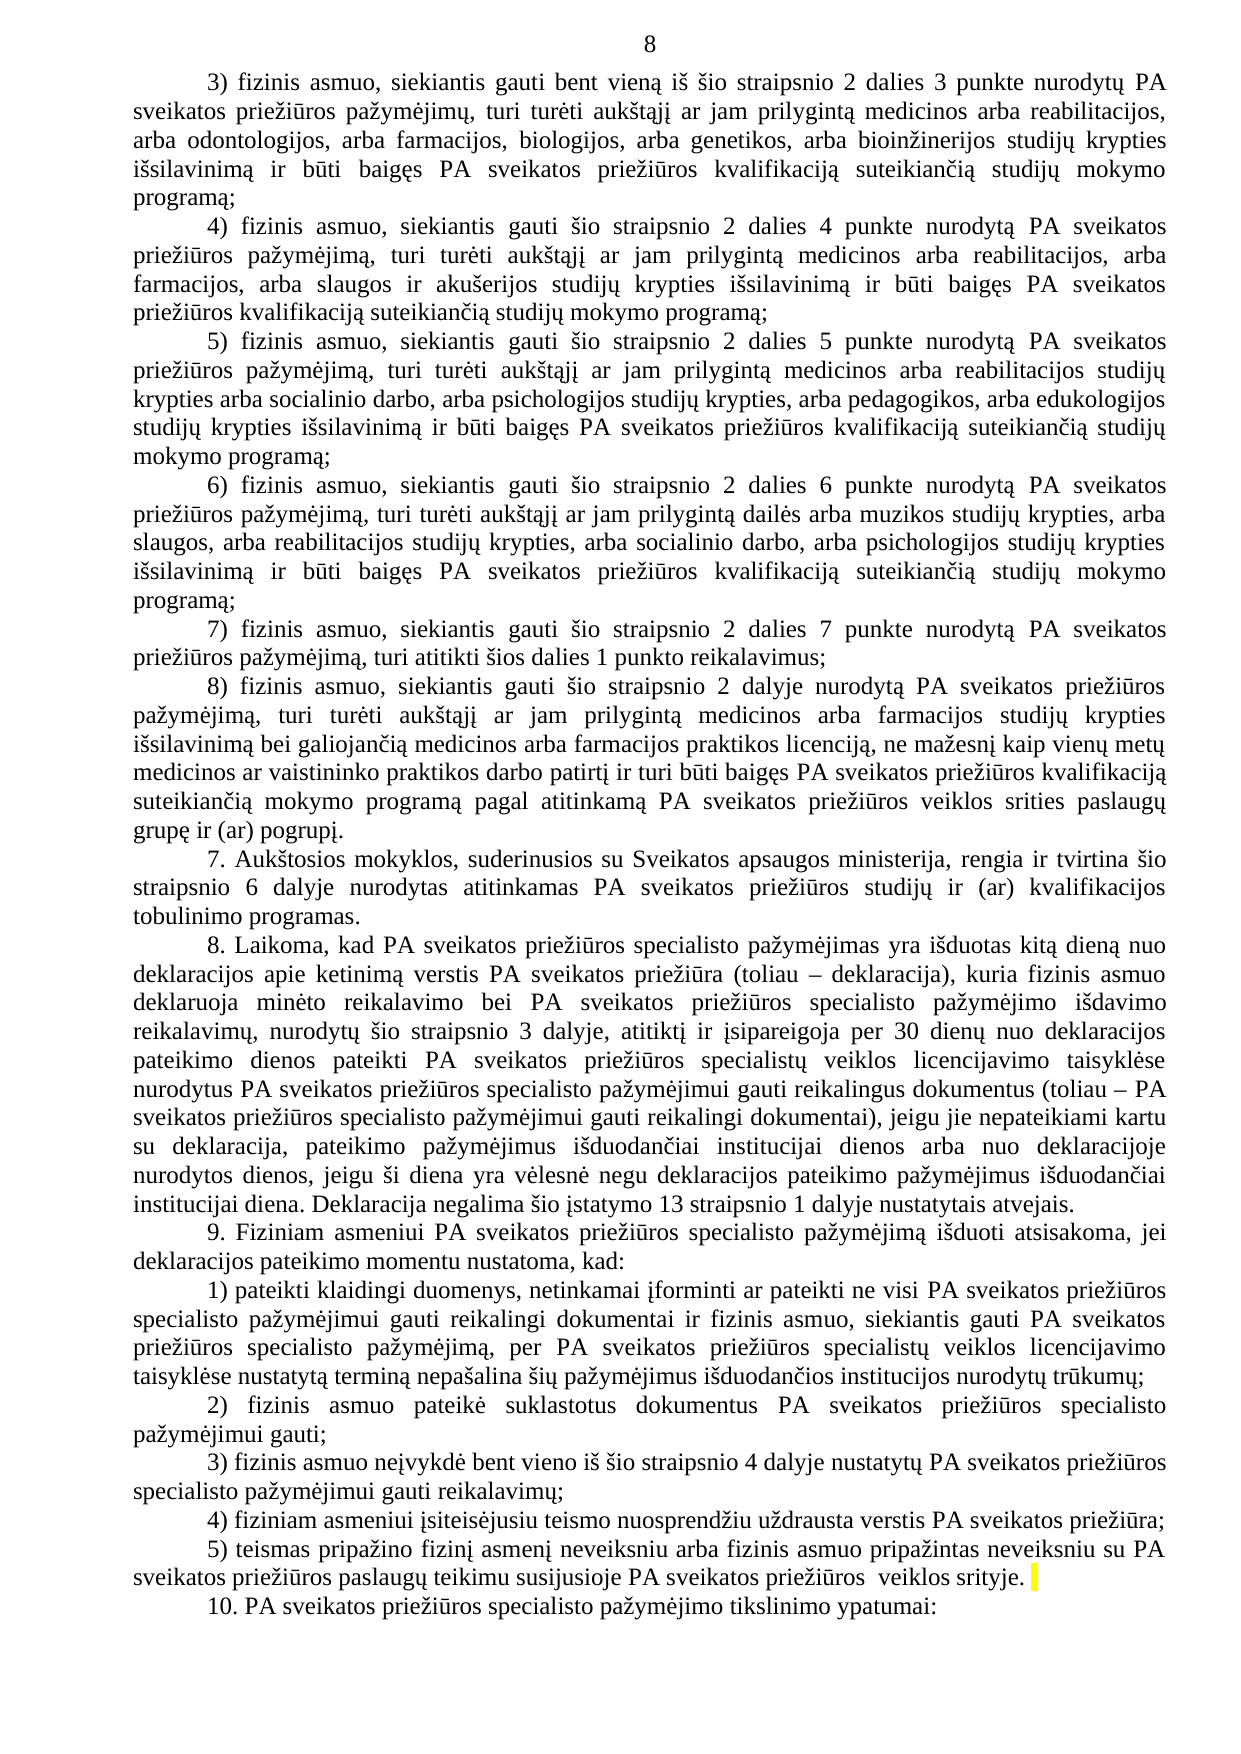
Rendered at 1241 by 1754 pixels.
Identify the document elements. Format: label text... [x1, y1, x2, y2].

text 9. Fiziniam asmeniui PA sveikatos priežiūros specialisto pažymėjimą išduoti atsisakoma, jei deklaracijos pateikimo momentu nustatoma, kad: [133, 1217, 1167, 1275]
text 8) fizinis asmuo, siekiantis gauti šio straipsnio 2 dalyje nurodytą PA sveikatos priežiūros pažymėjimą, turi turėti aukštąjį ar jam prilygintą medicinos arba farmacijos studijų krypties išsilavinimą bei galiojančią medicinos arba farmacijos praktikos licenciją, ne mažesnį kaip vienų metų medicinos ar vaistininko praktikos darbo patirtį ir turi būti baigęs PA sveikatos priežiūros kvalifikaciją suteikiančią mokymo programą pagal atitinkamą PA sveikatos priežiūros veiklos srities paslaugų grupę ir (ar) pogrupį. [133, 671, 1167, 844]
text 5) fizinis asmuo, siekiantis gauti šio straipsnio 2 dalies 5 punkte nurodytą PA sveikatos priežiūros pažymėjimą, turi turėti aukštąjį ar jam prilygintą medicinos arba reabilitacijos studijų krypties arba socialinio darbo, arba psichologijos studijų krypties, arba pedagogikos, arba edukologijos studijų krypties išsilavinimą ir būti baigęs PA sveikatos priežiūros kvalifikaciją suteikiančią studijų mokymo programą; [133, 326, 1167, 470]
text 7. Aukštosios mokyklos, suderinusios su Sveikatos apsaugos ministerija, rengia ir tvirtina šio straipsnio 6 dalyje nurodytas atitinkamas PA sveikatos priežiūros studijų ir (ar) kvalifikacijos tobulinimo programas. [133, 844, 1167, 930]
text 4) fiziniam asmeniui įsiteisėjusiu teismo nuosprendžiu uždrausta verstis PA sveikatos priežiūra; [133, 1505, 1167, 1534]
text 4) fizinis asmuo, siekiantis gauti šio straipsnio 2 dalies 4 punkte nurodytą PA sveikatos priežiūros pažymėjimą, turi turėti aukštąjį ar jam prilygintą medicinos arba reabilitacijos, arba farmacijos, arba slaugos ir akušerijos studijų krypties išsilavinimą ir būti baigęs PA sveikatos priežiūros kvalifikaciją suteikiančią studijų mokymo programą; [133, 211, 1167, 326]
text 7) fizinis asmuo, siekiantis gauti šio straipsnio 2 dalies 7 punkte nurodytą PA sveikatos priežiūros pažymėjimą, turi atitikti šios dalies 1 punkto reikalavimus; [133, 614, 1167, 671]
text 2) fizinis asmuo pateikė suklastotus dokumentus PA sveikatos priežiūros specialisto pažymėjimui gauti; [133, 1390, 1167, 1447]
text 3) fizinis asmuo neįvykdė bent vieno iš šio straipsnio 4 dalyje nustatytų PA sveikatos priežiūros specialisto pažymėjimui gauti reikalavimų; [133, 1447, 1167, 1505]
text 6) fizinis asmuo, siekiantis gauti šio straipsnio 2 dalies 6 punkte nurodytą PA sveikatos priežiūros pažymėjimą, turi turėti aukštąjį ar jam prilygintą dailės arba muzikos studijų krypties, arba slaugos, arba reabilitacijos studijų krypties, arba socialinio darbo, arba psichologijos studijų krypties išsilavinimą ir būti baigęs PA sveikatos priežiūros kvalifikaciją suteikiančią studijų mokymo programą; [133, 470, 1167, 614]
text 5) teismas pripažino fizinį asmenį neveiksniu arba fizinis asmuo pripažintas neveiksniu su PA sveikatos priežiūros paslaugų teikimu susijusioje PA sveikatos priežiūros veiklos srityje. [133, 1534, 1167, 1591]
text 3) fizinis asmuo, siekiantis gauti bent vieną iš šio straipsnio 2 dalies 3 punkte nurodytų PA sveikatos priežiūros pažymėjimų, turi turėti aukštąjį ar jam prilygintą medicinos arba reabilitacijos, arba odontologijos, arba farmacijos, biologijos, arba genetikos, arba bioinžinerijos studijų krypties išsilavinimą ir būti baigęs PA sveikatos priežiūros kvalifikaciją suteikiančią studijų mokymo programą; [133, 67, 1167, 211]
text 8. Laikoma, kad PA sveikatos priežiūros specialisto pažymėjimas yra išduotas kitą dieną nuo deklaracijos apie ketinimą verstis PA sveikatos priežiūra (toliau – deklaracija), kuria fizinis asmuo deklaruoja minėto reikalavimo bei PA sveikatos priežiūros specialisto pažymėjimo išdavimo reikalavimų, nurodytų šio straipsnio 3 dalyje, atitiktį ir įsipareigoja per 30 dienų nuo deklaracijos pateikimo dienos pateikti PA sveikatos priežiūros specialistų veiklos licencijavimo taisyklėse nurodytus PA sveikatos priežiūros specialisto pažymėjimui gauti reikalingus dokumentus (toliau – PA sveikatos priežiūros specialisto pažymėjimui gauti reikalingi dokumentai), jeigu jie nepateikiami kartu su deklaracija, pateikimo pažymėjimus išduodančiai institucijai dienos arba nuo deklaracijoje nurodytos dienos, jeigu ši diena yra vėlesnė negu deklaracijos pateikimo pažymėjimus išduodančiai institucijai diena. Deklaracija negalima šio įstatymo 13 straipsnio 1 dalyje nustatytais atvejais. [133, 930, 1167, 1217]
text 10. PA sveikatos priežiūros specialisto pažymėjimo tikslinimo ypatumai: [133, 1591, 1167, 1620]
text 1) pateikti klaidingi duomenys, netinkamai įforminti ar pateikti ne visi PA sveikatos priežiūros specialisto pažymėjimui gauti reikalingi dokumentai ir fizinis asmuo, siekiantis gauti PA sveikatos priežiūros specialisto pažymėjimą, per PA sveikatos priežiūros specialistų veiklos licencijavimo taisyklėse nustatytą terminą nepašalina šių pažymėjimus išduodančios institucijos nurodytų trūkumų; [133, 1275, 1167, 1390]
